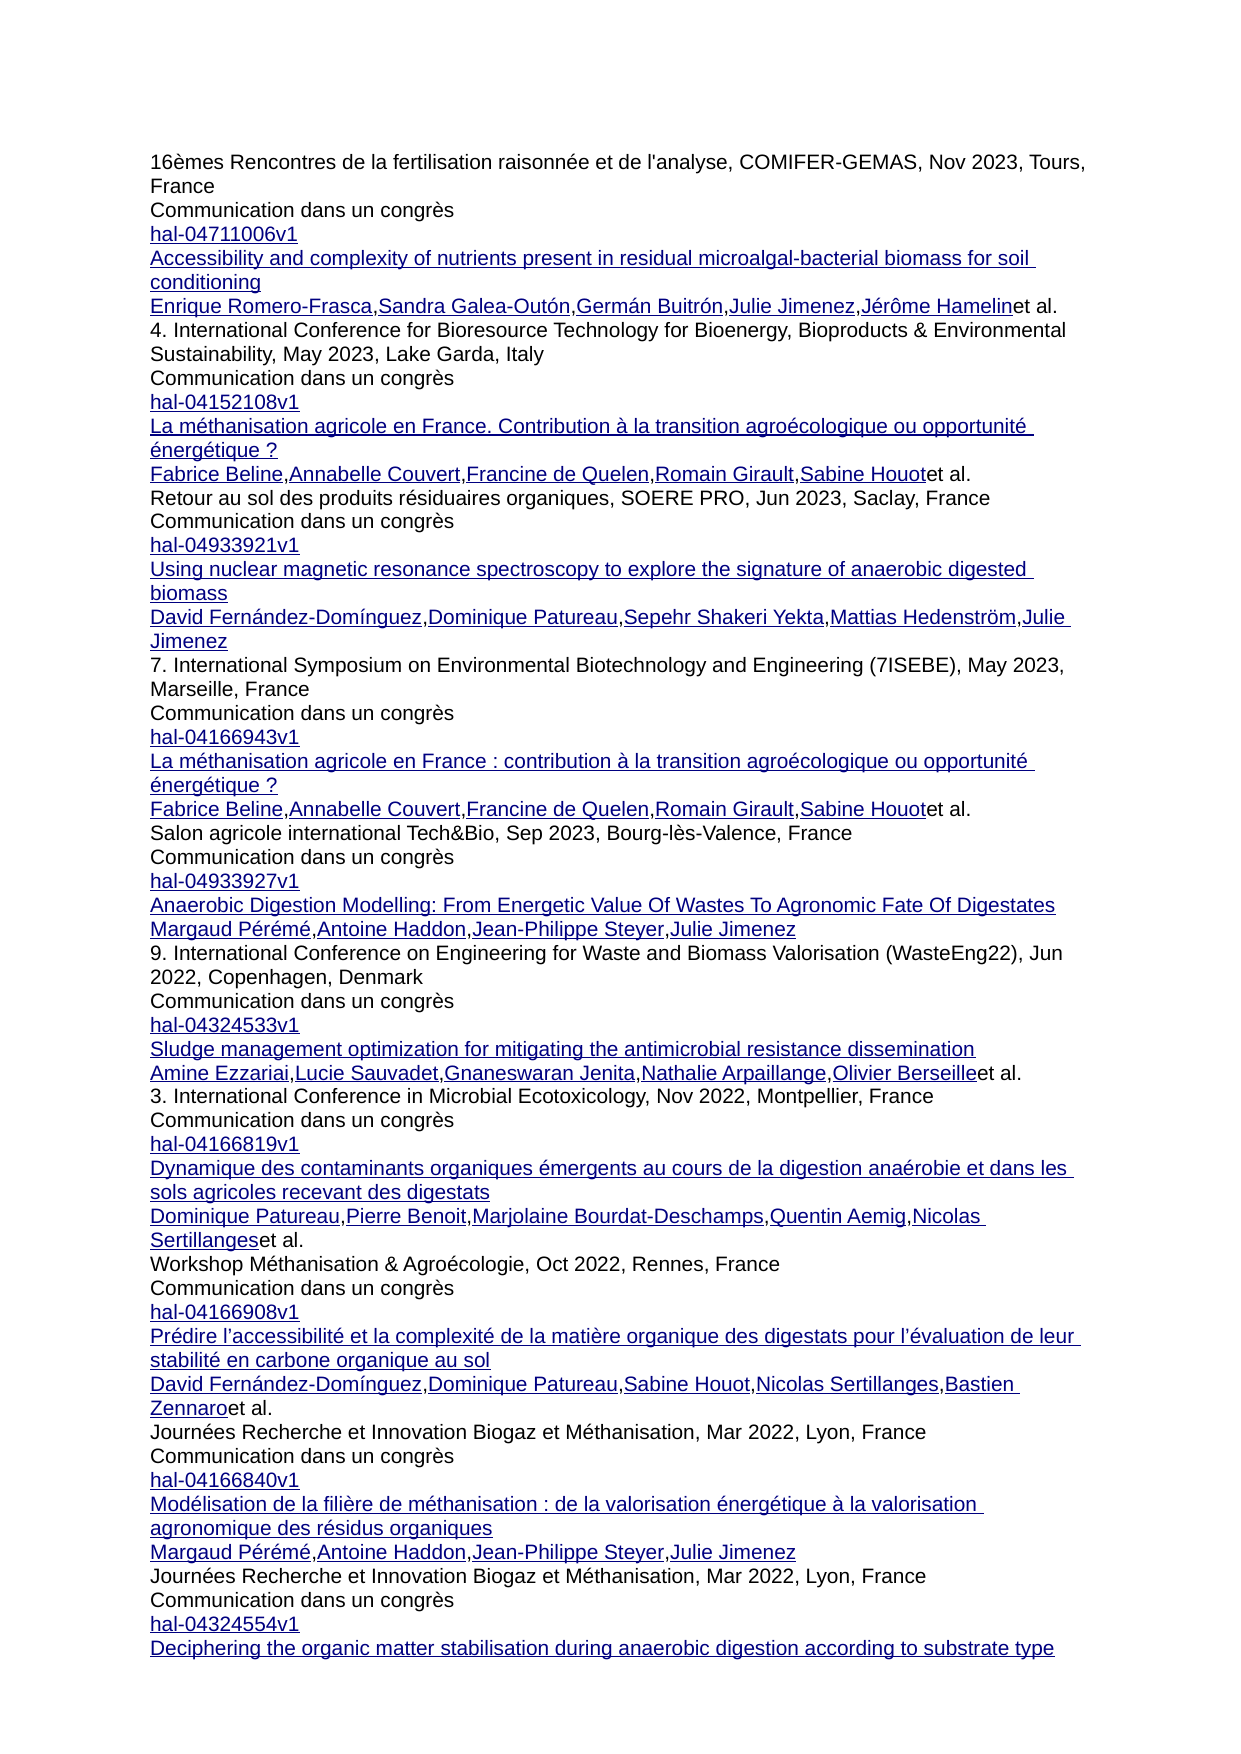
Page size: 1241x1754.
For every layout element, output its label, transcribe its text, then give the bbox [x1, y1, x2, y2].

table_cell Sludge management optimization for mitigating the antimicrobial resistance dissemination Amine Ezzariai,Lucie Sauvadet,Gnaneswaran Jenita,Nathalie Arpaillange,Olivier Berseilleet al. 3. International Conference in Microbial Ecotoxicology, Nov 2022, Montpellier, France Communication dans un congrès hal-04166819v1 [150, 1036, 1090, 1156]
table_cell Prédire l’accessibilité et la complexité de la matière organique des digestats pour l’évaluation de leur stabilité en carbone organique au sol David Fernández-Domínguez,Dominique Patureau,Sabine Houot,Nicolas Sertillanges,Bastien Zennaroet al. Journées Recherche et Innovation Biogaz et Méthanisation, Mar 2022, Lyon, France Communication dans un congrès hal-04166840v1 [150, 1324, 1090, 1492]
table_cell Deciphering the organic matter stabilisation during anaerobic digestion according to substrate type [150, 1635, 1090, 1659]
table_cell La méthanisation agricole en France : contribution à la transition agroécologique ou opportunité énergétique ? Fabrice Beline,Annabelle Couvert,Francine de Quelen,Romain Girault,Sabine Houotet al. Salon agricole international Tech&Bio, Sep 2023, Bourg-lès-Valence, France Communication dans un congrès hal-04933927v1 [150, 749, 1090, 893]
table_cell La méthanisation agricole en France. Contribution à la transition agroécologique ou opportunité énergétique ? Fabrice Beline,Annabelle Couvert,Francine de Quelen,Romain Girault,Sabine Houotet al. Retour au sol des produits résiduaires organiques, SOERE PRO, Jun 2023, Saclay, France Communication dans un congrès hal-04933921v1 [150, 414, 1090, 557]
table_cell Modélisation de la filière de méthanisation : de la valorisation énergétique à la valorisation agronomique des résidus organiques Margaud Pérémé,Antoine Haddon,Jean-Philippe Steyer,Julie Jimenez Journées Recherche et Innovation Biogaz et Méthanisation, Mar 2022, Lyon, France Communication dans un congrès hal-04324554v1 [150, 1492, 1090, 1635]
table_cell Anaerobic Digestion Modelling: From Energetic Value Of Wastes To Agronomic Fate Of Digestates Margaud Pérémé,Antoine Haddon,Jean-Philippe Steyer,Julie Jimenez 9. International Conference on Engineering for Waste and Biomass Valorisation (WasteEng22), Jun 2022, Copenhagen, Denmark Communication dans un congrès hal-04324533v1 [150, 893, 1090, 1036]
table_cell Dynamique des contaminants organiques émergents au cours de la digestion anaérobie et dans les sols agricoles recevant des digestats Dominique Patureau,Pierre Benoit,Marjolaine Bourdat-Deschamps,Quentin Aemig,Nicolas Sertillangeset al. Workshop Méthanisation & Agroécologie, Oct 2022, Rennes, France Communication dans un congrès hal-04166908v1 [150, 1156, 1090, 1324]
table_cell Accessibility and complexity of nutrients present in residual microalgal-bacterial biomass for soil conditioning Enrique Romero-Frasca,Sandra Galea-Outón,Germán Buitrón,Julie Jimenez,Jérôme Hamelinet al. 4. International Conference for Bioresource Technology for Bioenergy, Bioproducts & Environmental Sustainability, May 2023, Lake Garda, Italy Communication dans un congrès hal-04152108v1 [150, 246, 1090, 413]
table_cell Using nuclear magnetic resonance spectroscopy to explore the signature of anaerobic digested biomass David Fernández-Domínguez,Dominique Patureau,Sepehr Shakeri Yekta,Mattias Hedenström,Julie Jimenez 7. International Symposium on Environmental Biotechnology and Engineering (7ISEBE), May 2023, Marseille, France Communication dans un congrès hal-04166943v1 [150, 557, 1090, 749]
table_cell 16èmes Rencontres de la fertilisation raisonnée et de l'analyse, COMIFER-GEMAS, Nov 2023, Tours, France Communication dans un congrès hal-04711006v1 [150, 150, 1090, 246]
